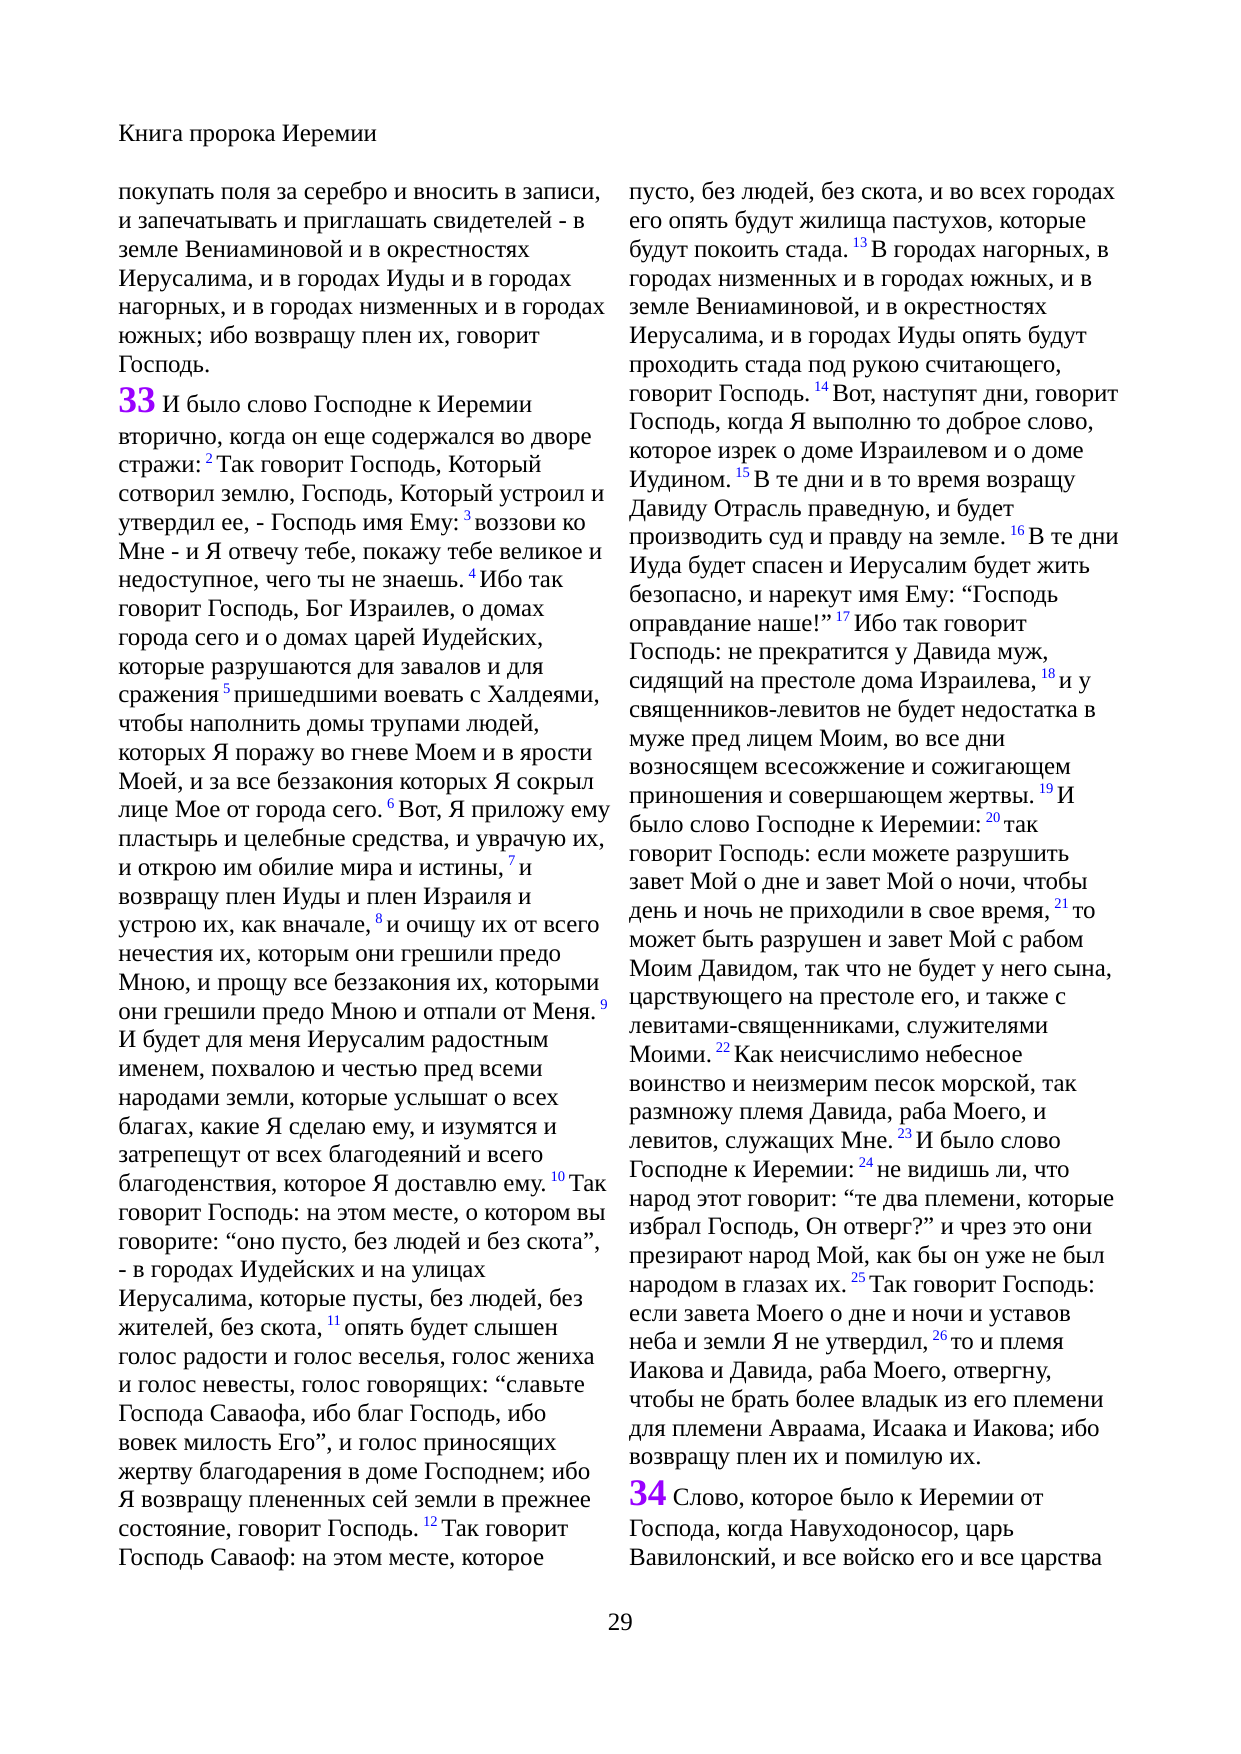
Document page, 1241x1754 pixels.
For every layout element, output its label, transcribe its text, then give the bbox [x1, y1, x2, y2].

text покупать поля за серебро и вносить в записи, и запечатывать и приглашать свидетелей - в земле Вениаминовой и в окрестностях Иерусалима, и в городах Иуды и в городах нагорных, и в городах низменных и в городах южных; ибо возвращу плен их, говорит Господь. [118, 176, 611, 378]
text 34 Слово, которое было к Иеремии от Господа, когда Навуходоносор, царь Вавилонский, и все войско его и все царства [629, 1470, 1122, 1571]
text пусто, без людей, без скота, и во всех городах его опять будут жилища пастухов, которые будут покоить стада. 13 В городах нагорных, в городах низменных и в городах южных, и в земле Вениаминовой, и в окрестностях Иерусалима, и в городах Иуды опять будут проходить стада под рукою считающего, говорит Господь. 14 Вот, наступят дни, говорит Господь, когда Я выполню то доброе слово, которое изрек о доме Израилевом и о доме Иудином. 15 В те дни и в то время возращу Давиду Отрасль праведную, и будет производить суд и правду на земле. 16 В те дни Иуда будет спасен и Иерусалим будет жить безопасно, и нарекут имя Ему: “Господь оправдание наше!” 17 Ибо так говорит Господь: не прекратится у Давида муж, сидящий на престоле дома Израилева, 18 и у священников-левитов не будет недостатка в муже пред лицем Моим, во все дни возносящем всесожжение и сожигающем приношения и совершающем жертвы. 19 И было слово Господне к Иеремии: 20 так говорит Господь: если можете разрушить завет Мой о дне и завет Мой о ночи, чтобы день и ночь не приходили в свое время, 21 то может быть разрушен и завет Мой с рабом Моим Давидом, так что не будет у него сына, царствующего на престоле его, и также с левитами-священниками, служителями Моими. 22 Как неисчислимо небесное воинство и неизмерим песок морской, так размножу племя Давида, раба Моего, и левитов, служащих Мне. 23 И было слово Господне к Иеремии: 24 не видишь ли, что народ этот говорит: “те два племени, которые избрал Господь, Он отверг?” и чрез это они презирают народ Мой, как бы он уже не был народом в глазах их. 25 Так говорит Господь: если завета Моего о дне и ночи и уставов неба и земли Я не утвердил, 26 то и племя Иакова и Давида, раба Моего, отвергну, чтобы не брать более владык из его племени для племени Авраама, Исаака и Иакова; ибо возвращу плен их и помилую их. [629, 176, 1122, 1470]
text 33 И было слово Господне к Иеремии вторично, когда он еще содержался во дворе стражи: 2 Так говорит Господь, Который сотворил землю, Господь, Который устроил и утвердил ее, - Господь имя Ему: 3 воззови ко Мне - и Я отвечу тебе, покажу тебе великое и недоступное, чего ты не знаешь. 4 Ибо так говорит Господь, Бог Израилев, о домах города сего и о домах царей Иудейских, которые разрушаются для завалов и для сражения 5 пришедшими воевать с Халдеями, чтобы наполнить домы трупами людей, которых Я поражу во гневе Моем и в ярости Моей, и за все беззакония которых Я сокрыл лице Мое от города сего. 6 Вот, Я приложу ему пластырь и целебные средства, и уврачую их, и открою им обилие мира и истины, 7 и возвращу плен Иуды и плен Израиля и устрою их, как вначале, 8 и очищу их от всего нечестия их, которым они грешили предо Мною, и прощу все беззакония их, которыми они грешили предо Мною и отпали от Меня. 9 И будет для меня Иерусалим радостным именем, похвалою и честью пред всеми народами земли, которые услышат о всех благах, какие Я сделаю ему, и изумятся и затрепещут от всех благодеяний и всего благоденствия, которое Я доставлю ему. 10 Так говорит Господь: на этом месте, о котором вы говорите: “оно пусто, без людей и без скота”, - в городах Иудейских и на улицах Иерусалима, которые пусты, без людей, без жителей, без скота, 11 опять будет слышен голос радости и голос веселья, голос жениха и голос невесты, голос говорящих: “славьте Господа Саваофа, ибо благ Господь, ибо вовек милость Его”, и голос приносящих жертву благодарения в доме Господнем; ибо Я возвращу плененных сей земли в прежнее состояние, говорит Господь. 12 Так говорит Господь Саваоф: на этом месте, которое [118, 378, 611, 1571]
